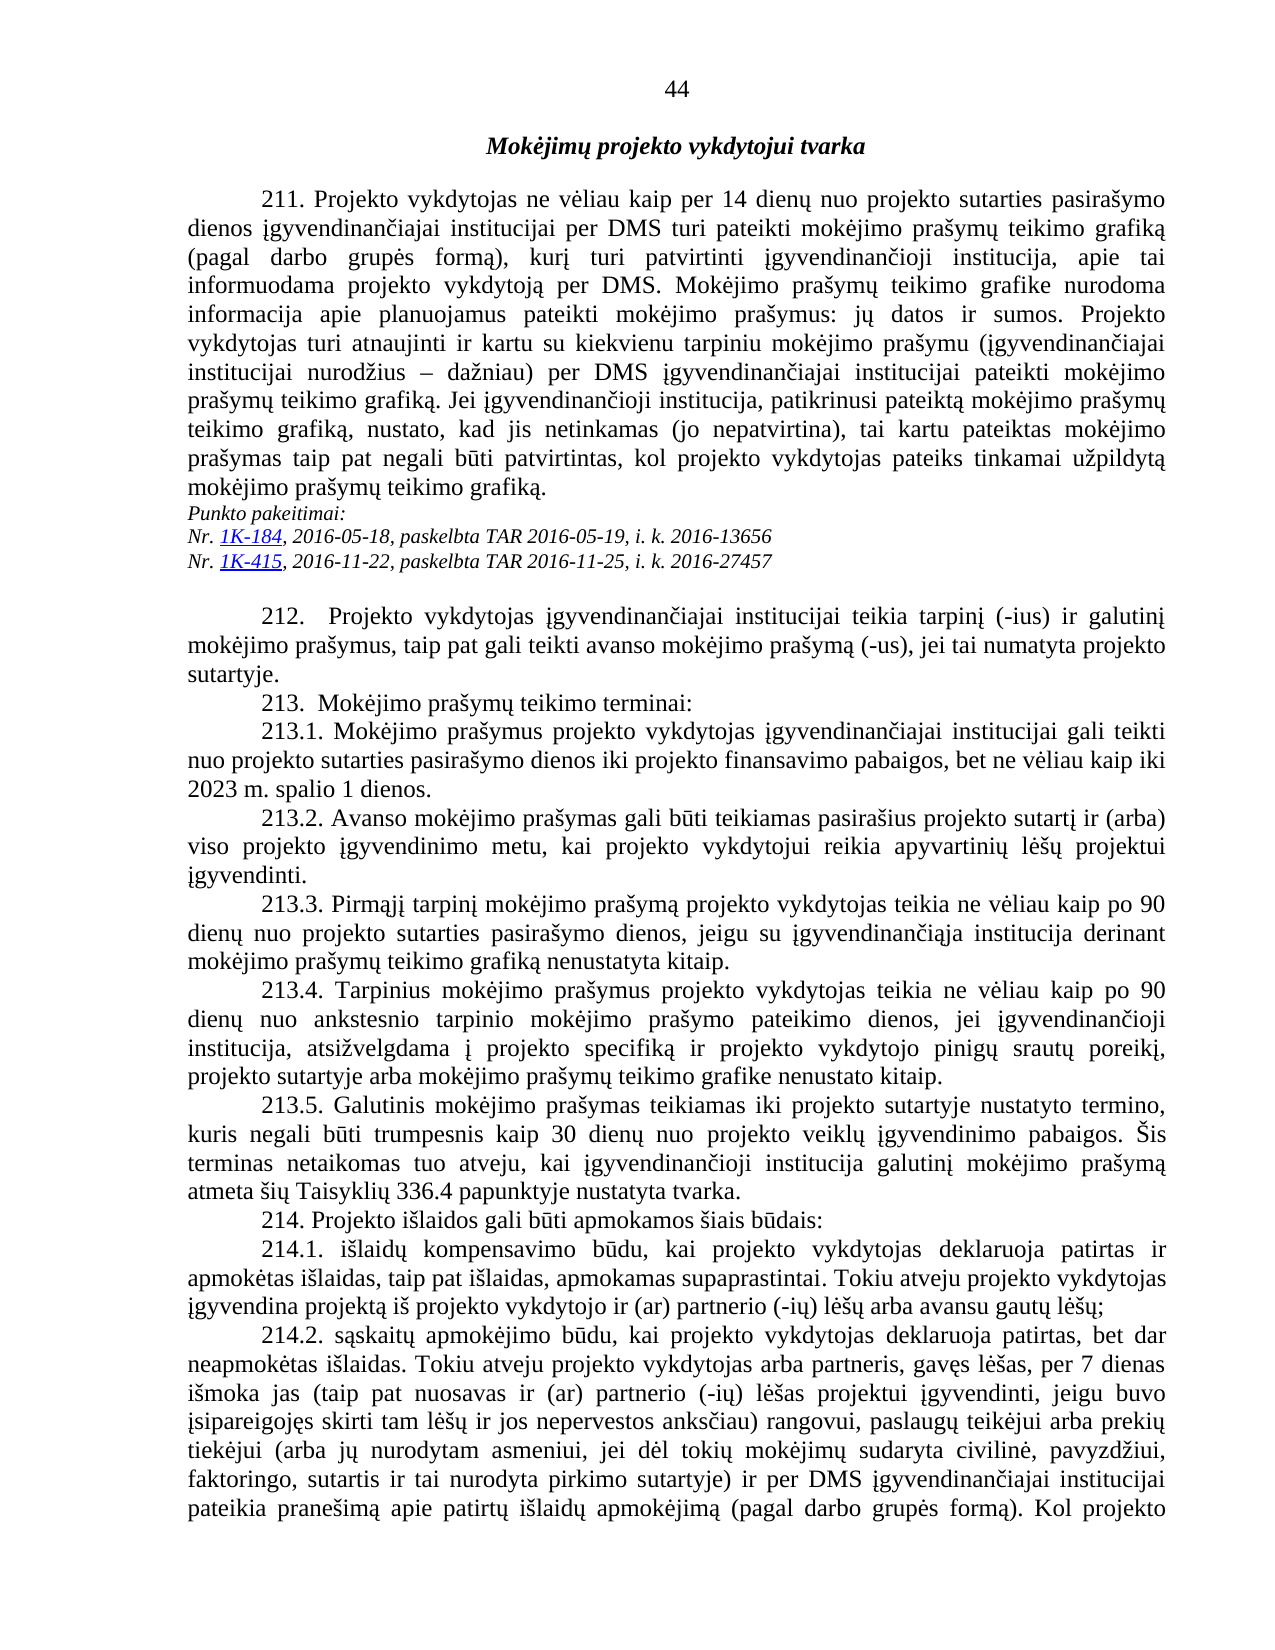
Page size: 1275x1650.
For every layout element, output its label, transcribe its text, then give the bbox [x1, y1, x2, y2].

text 214.1. išlaidų kompensavimo būdu, kai projekto vykdytojas deklaruoja patirtas ir apmokėtas išlaidas, taip pat išlaidas, apmokamas supaprastintai. Tokiu atveju projekto vykdytojas įgyvendina projektą iš projekto vykdytojo ir (ar) partnerio (-ių) lėšų arba avansu gautų lėšų; [187, 1234, 1167, 1320]
text 213.5. Galutinis mokėjimo prašymas teikiamas iki projekto sutartyje nustatyto termino, kuris negali būti trumpesnis kaip 30 dienų nuo projekto veiklų įgyvendinimo pabaigos. Šis terminas netaikomas tuo atveju, kai įgyvendinančioji institucija galutinį mokėjimo prašymą atmeta šių Taisyklių 336.4 papunktyje nustatyta tvarka. [187, 1090, 1167, 1205]
subtitle Mokėjimų projekto vykdytojui tvarka [187, 131, 1167, 160]
text 213.1. Mokėjimo prašymus projekto vykdytojas įgyvendinančiajai institucijai gali teikti nuo projekto sutarties pasirašymo dienos iki projekto finansavimo pabaigos, bet ne vėliau kaip iki 2023 m. spalio 1 dienos. [187, 716, 1167, 803]
text 212. Projekto vykdytojas įgyvendinančiajai institucijai teikia tarpinį (-ius) ir galutinį mokėjimo prašymus, taip pat gali teikti avanso mokėjimo prašymą (-us), jei tai numatyta projekto sutartyje. [187, 601, 1167, 688]
text 213.3. Pirmąjį tarpinį mokėjimo prašymą projekto vykdytojas teikia ne vėliau kaip po 90 dienų nuo projekto sutarties pasirašymo dienos, jeigu su įgyvendinančiąja institucija derinant mokėjimo prašymų teikimo grafiką nenustatyta kitaip. [187, 889, 1167, 975]
text Nr. 1K-184, 2016-05-18, paskelbta TAR 2016-05-19, i. k. 2016-13656 [187, 524, 1167, 548]
text Punkto pakeitimai: [187, 500, 1167, 524]
text 214.2. sąskaitų apmokėjimo būdu, kai projekto vykdytojas deklaruoja patirtas, bet dar neapmokėtas išlaidas. Tokiu atveju projekto vykdytojas arba partneris, gavęs lėšas, per 7 dienas išmoka jas (taip pat nuosavas ir (ar) partnerio (-ių) lėšas projektui įgyvendinti, jeigu buvo įsipareigojęs skirti tam lėšų ir jos nepervestos anksčiau) rangovui, paslaugų teikėjui arba prekių tiekėjui (arba jų nurodytam asmeniui, jei dėl tokių mokėjimų sudaryta civilinė, pavyzdžiui, faktoringo, sutartis ir tai nurodyta pirkimo sutartyje) ir per DMS įgyvendinančiajai institucijai pateikia pranešimą apie patirtų išlaidų apmokėjimą (pagal darbo grupės formą). Kol projekto [187, 1320, 1167, 1521]
text 213.4. Tarpinius mokėjimo prašymus projekto vykdytojas teikia ne vėliau kaip po 90 dienų nuo ankstesnio tarpinio mokėjimo prašymo pateikimo dienos, jei įgyvendinančioji institucija, atsižvelgdama į projekto specifiką ir projekto vykdytojo pinigų srautų poreikį, projekto sutartyje arba mokėjimo prašymų teikimo grafike nenustato kitaip. [187, 975, 1167, 1090]
text 214. Projekto išlaidos gali būti apmokamos šiais būdais: [187, 1205, 1167, 1234]
text 213. Mokėjimo prašymų teikimo terminai: [187, 688, 1167, 716]
text 211. Projekto vykdytojas ne vėliau kaip per 14 dienų nuo projekto sutarties pasirašymo dienos įgyvendinančiajai institucijai per DMS turi pateikti mokėjimo prašymų teikimo grafiką (pagal darbo grupės formą), kurį turi patvirtinti įgyvendinančioji institucija, apie tai informuodama projekto vykdytoją per DMS. Mokėjimo prašymų teikimo grafike nurodoma informacija apie planuojamus pateikti mokėjimo prašymus: jų datos ir sumos. Projekto vykdytojas turi atnaujinti ir kartu su kiekvienu tarpiniu mokėjimo prašymu (įgyvendinančiajai institucijai nurodžius – dažniau) per DMS įgyvendinančiajai institucijai pateikti mokėjimo prašymų teikimo grafiką. Jei įgyvendinančioji institucija, patikrinusi pateiktą mokėjimo prašymų teikimo grafiką, nustato, kad jis netinkamas (jo nepatvirtina), tai kartu pateiktas mokėjimo prašymas taip pat negali būti patvirtintas, kol projekto vykdytojas pateiks tinkamai užpildytą mokėjimo prašymų teikimo grafiką. [187, 184, 1167, 500]
text Nr. 1K-415, 2016-11-22, paskelbta TAR 2016-11-25, i. k. 2016-27457 [187, 548, 1167, 573]
text 213.2. Avanso mokėjimo prašymas gali būti teikiamas pasirašius projekto sutartį ir (arba) viso projekto įgyvendinimo metu, kai projekto vykdytojui reikia apyvartinių lėšų projektui įgyvendinti. [187, 803, 1167, 889]
